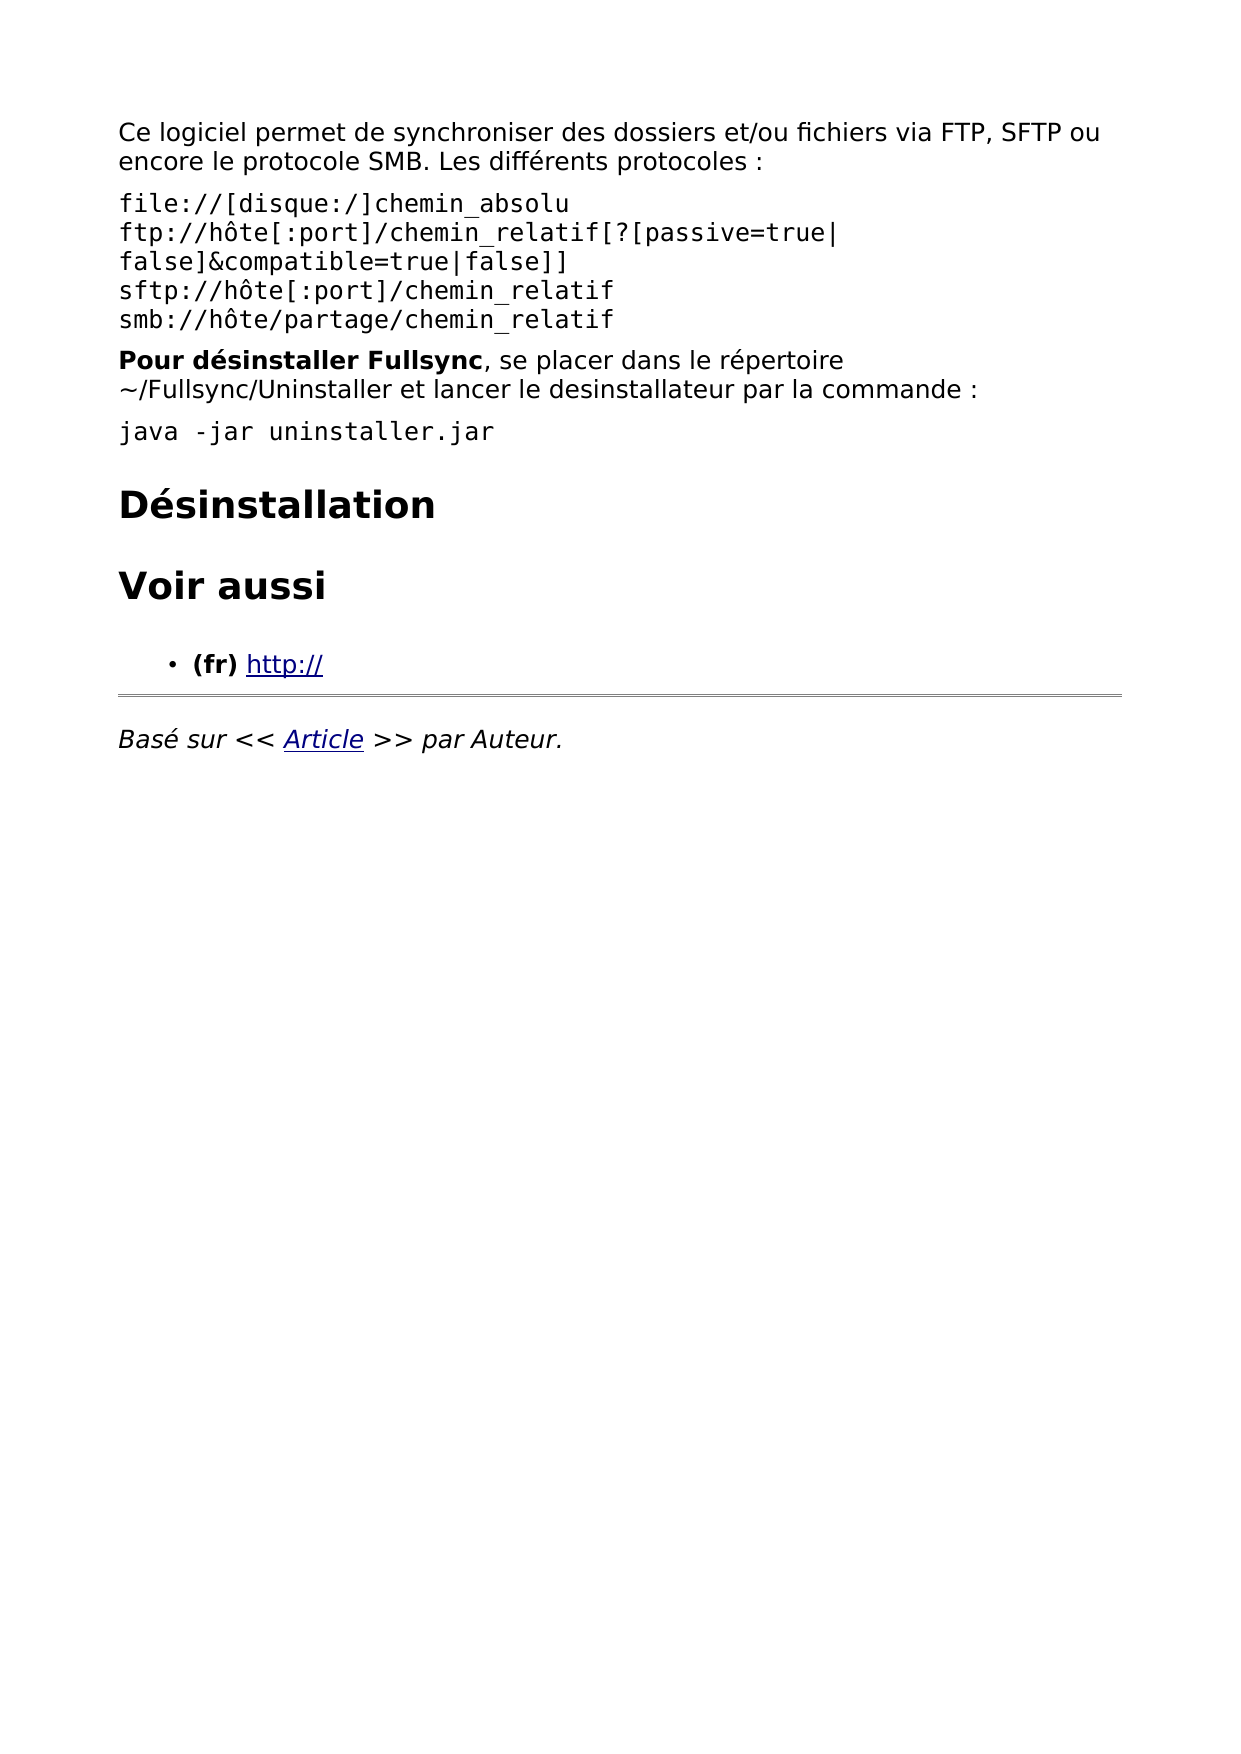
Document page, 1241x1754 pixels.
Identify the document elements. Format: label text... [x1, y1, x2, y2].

subtitle Désinstallation [118, 483, 1122, 527]
text Pour désinstaller Fullsync, se placer dans le répertoire ~/Fullsync/Uninstaller et lancer le desinstallateur par la commande : [118, 347, 1122, 405]
text Ce logiciel permet de synchroniser des dossiers et/ou fichiers via FTP, SFTP ou encore le protocole SMB. Les différents protocoles : [118, 118, 1122, 176]
list (fr) http:// [177, 650, 1122, 679]
text file://[disque:/]chemin_absolu ftp://hôte[:port]/chemin_relatif[?[passive=true|false]&compatible=true|false]] sftp://hôte[:port]/chemin_relatif smb://hôte/partage/chemin_relatif [118, 189, 1122, 335]
text Basé sur << Article >> par Auteur. [118, 726, 1122, 755]
text java -jar uninstaller.jar [118, 417, 1122, 447]
subtitle Voir aussi [118, 564, 1122, 608]
